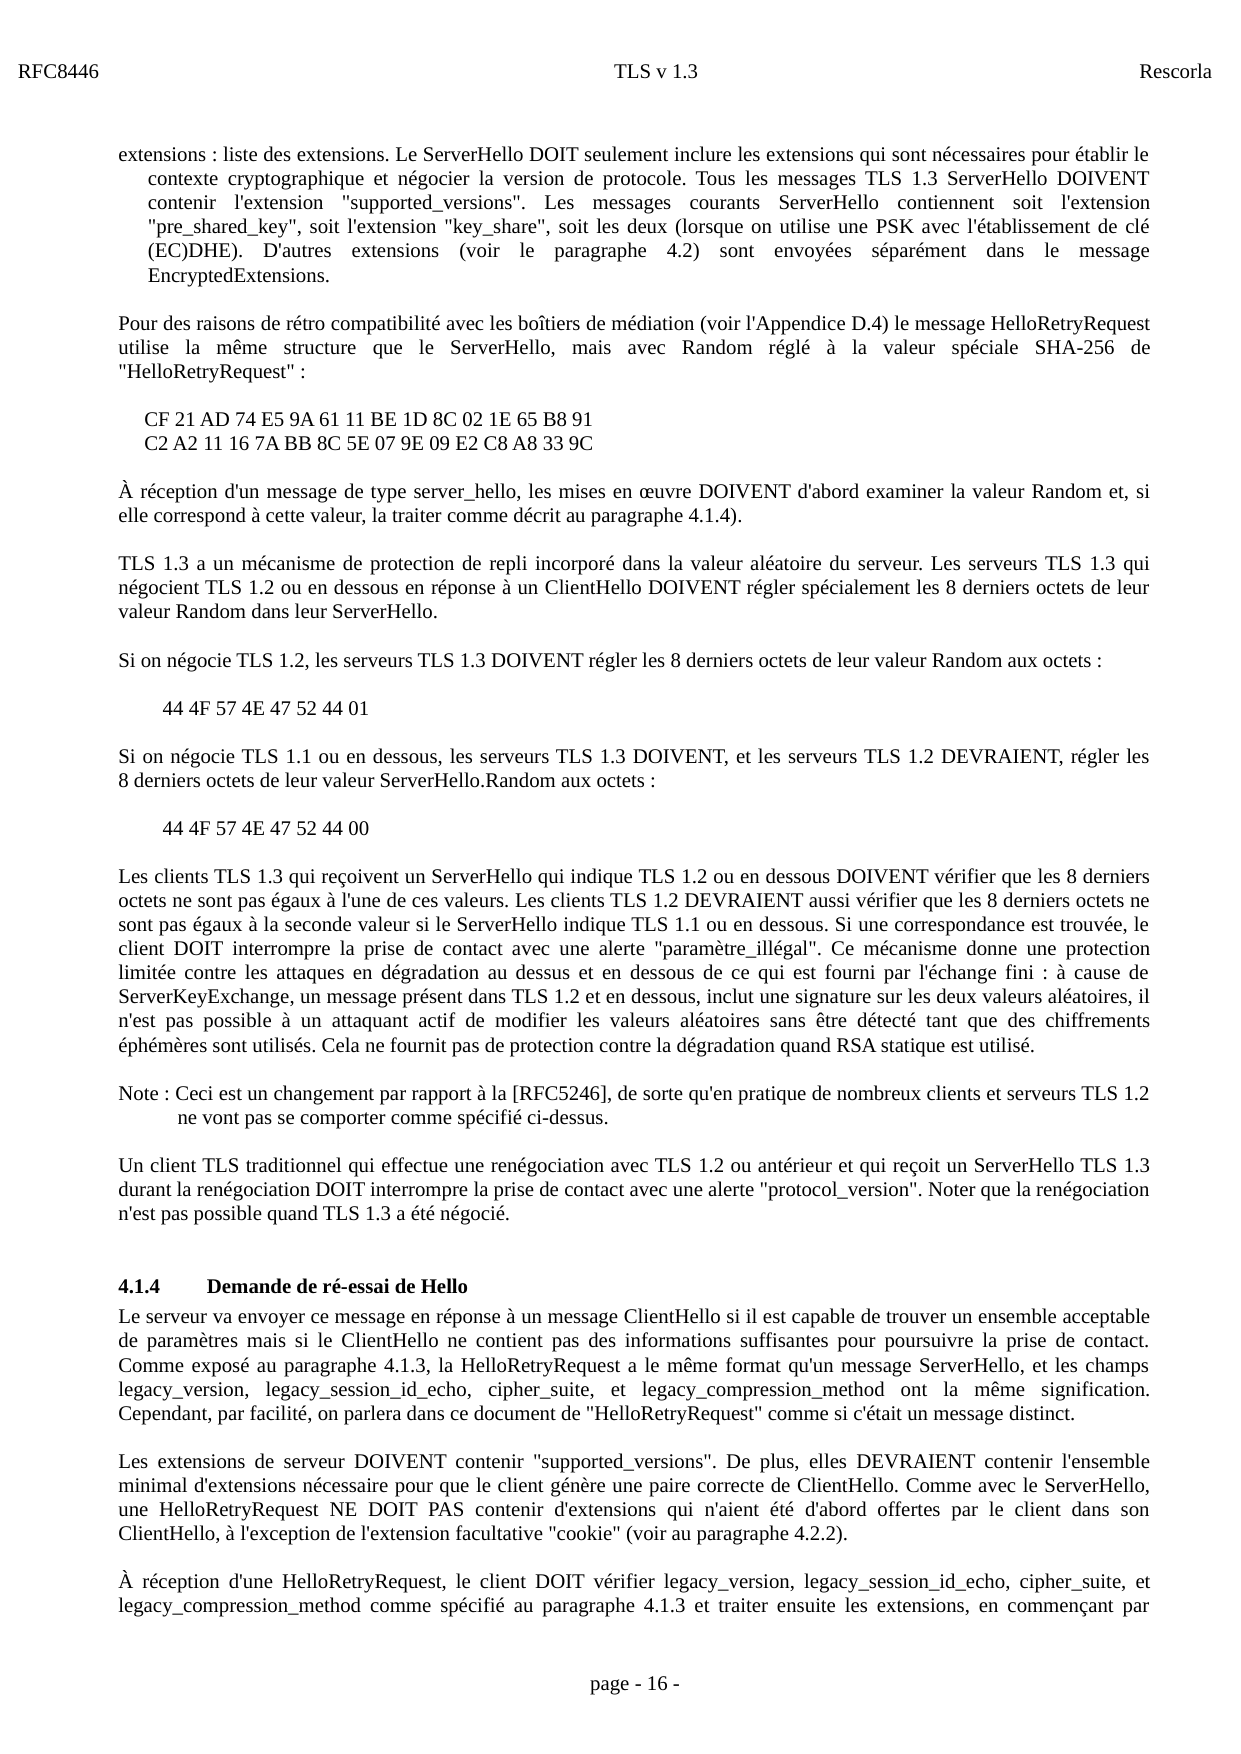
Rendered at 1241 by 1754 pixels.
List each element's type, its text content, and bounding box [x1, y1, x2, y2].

text CF 21 AD 74 E5 9A 61 11 BE 1D 8C 02 1E 65 B8 91 [118, 407, 1152, 431]
text Les clients TLS 1.3 qui reçoivent un ServerHello qui indique TLS 1.2 ou en dessous DOIVENT vérifier que les 8 derniers octets ne sont pas égaux à l'une de ces valeurs. Les clients TLS 1.2 DEVRAIENT aussi vérifier que les 8 derniers octets ne sont pas égaux à la seconde valeur si le ServerHello indique TLS 1.1 ou en dessous. Si une correspondance est trouvée, le client DOIT interrompre la prise de contact avec une alerte "paramètre_illégal". Ce mécanisme donne une protection limitée contre les attaques en dégradation au dessus et en dessous de ce qui est fourni par l'échange fini : à cause de ServerKeyExchange, un message présent dans TLS 1.2 et en dessous, inclut une signature sur les deux valeurs aléatoires, il n'est pas possible à un attaquant actif de modifier les valeurs aléatoires sans être détecté tant que des chiffrements éphémères sont utilisés. Cela ne fournit pas de protection contre la dégradation quand RSA statique est utilisé. [118, 864, 1152, 1057]
subtitle 4.1.4 Demande de ré-essai de Hello [118, 1274, 1152, 1298]
text TLS 1.3 a un mécanisme de protection de repli incorporé dans la valeur aléatoire du serveur. Les serveurs TLS 1.3 qui négocient TLS 1.2 ou en dessous en réponse à un ClientHello DOIVENT régler spécialement les 8 derniers octets de leur valeur Random dans leur ServerHello. [118, 551, 1152, 623]
text Les extensions de serveur DOIVENT contenir "supported_versions". De plus, elles DEVRAIENT contenir l'ensemble minimal d'extensions nécessaire pour que le client génère une paire correcte de ClientHello. Comme avec le ServerHello, une HelloRetryRequest NE DOIT PAS contenir d'extensions qui n'aient été d'abord offertes par le client dans son ClientHello, à l'exception de l'extension facultative "cookie" (voir au paragraphe 4.2.2). [118, 1449, 1152, 1545]
text 44 4F 57 4E 47 52 44 00 [162, 816, 1152, 840]
text Un client TLS traditionnel qui effectue une renégociation avec TLS 1.2 ou antérieur et qui reçoit un ServerHello TLS 1.3 durant la renégociation DOIT interrompre la prise de contact avec une alerte "protocol_version". Noter que la renégociation n'est pas possible quand TLS 1.3 a été négocié. [118, 1153, 1152, 1225]
text À réception d'un message de type server_hello, les mises en œuvre DOIVENT d'abord examiner la valeur Random et, si elle correspond à cette valeur, la traiter comme décrit au paragraphe 4.1.4). [118, 479, 1152, 527]
text Si on négocie TLS 1.1 ou en dessous, les serveurs TLS 1.3 DOIVENT, et les serveurs TLS 1.2 DEVRAIENT, régler les 8 derniers octets de leur valeur ServerHello.Random aux octets : [118, 744, 1152, 792]
text Le serveur va envoyer ce message en réponse à un message ClientHello si il est capable de trouver un ensemble acceptable de paramètres mais si le ClientHello ne contient pas des informations suffisantes pour poursuivre la prise de contact. Comme exposé au paragraphe 4.1.3, la HelloRetryRequest a le même format qu'un message ServerHello, et les champs legacy_version, legacy_session_id_echo, cipher_suite, et legacy_compression_method ont la même signification. Cependant, par facilité, on parlera dans ce document de "HelloRetryRequest" comme si c'était un message distinct. [118, 1304, 1152, 1425]
text Pour des raisons de rétro compatibilité avec les boîtiers de médiation (voir l'Appendice D.4) le message HelloRetryRequest utilise la même structure que le ServerHello, mais avec Random réglé à la valeur spéciale SHA-256 de "HelloRetryRequest" : [118, 311, 1152, 383]
text extensions : liste des extensions. Le ServerHello DOIT seulement inclure les extensions qui sont nécessaires pour établir le contexte cryptographique et négocier la version de protocole. Tous les messages TLS 1.3 ServerHello DOIVENT contenir l'extension "supported_versions". Les messages courants ServerHello contiennent soit l'extension "pre_shared_key", soit l'extension "key_share", soit les deux (lorsque on utilise une PSK avec l'établissement de clé (EC)DHE). D'autres extensions (voir le paragraphe 4.2) sont envoyées séparément dans le message EncryptedExtensions. [118, 142, 1152, 287]
text Si on négocie TLS 1.2, les serveurs TLS 1.3 DOIVENT régler les 8 derniers octets de leur valeur Random aux octets : [118, 647, 1152, 672]
text 44 4F 57 4E 47 52 44 01 [162, 696, 1152, 720]
text À réception d'une HelloRetryRequest, le client DOIT vérifier legacy_version, legacy_session_id_echo, cipher_suite, et legacy_compression_method comme spécifié au paragraphe 4.1.3 et traiter ensuite les extensions, en commençant par [118, 1569, 1152, 1617]
text C2 A2 11 16 7A BB 8C 5E 07 9E 09 E2 C8 A8 33 9C [118, 431, 1152, 455]
text Note : Ceci est un changement par rapport à la [RFC5246], de sorte qu'en pratique de nombreux clients et serveurs TLS 1.2 ne vont pas se comporter comme spécifié ci-dessus. [118, 1081, 1152, 1129]
